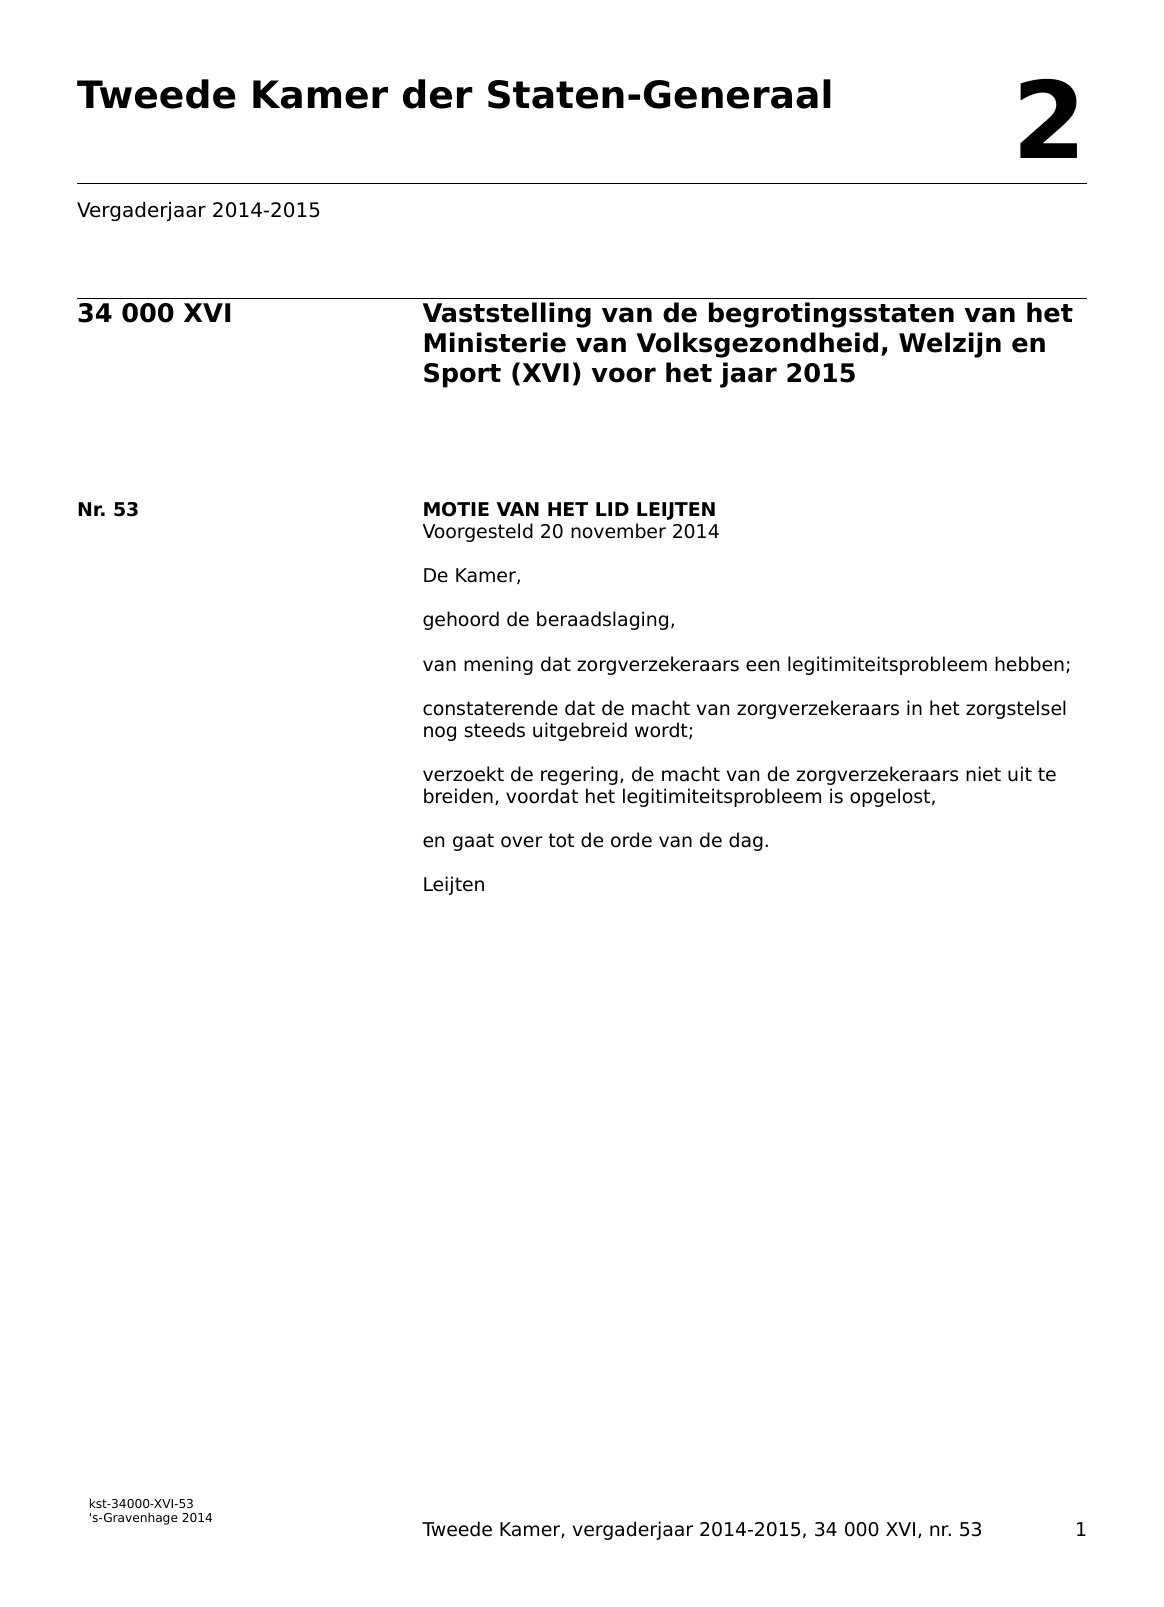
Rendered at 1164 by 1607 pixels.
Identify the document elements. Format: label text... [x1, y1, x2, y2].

table_header 2 [886, 59, 1087, 183]
text 's-Gravenhage 2014 [88, 1511, 323, 1525]
text van mening dat zorgverzekeraars een legitimiteitsprobleem hebben; [422, 653, 1087, 676]
text De Kamer, [422, 565, 1087, 587]
text en gaat over tot de orde van de dag. [422, 830, 1087, 852]
table_header Tweede Kamer der Staten-Generaal [77, 59, 886, 183]
text Leijten [422, 874, 1087, 896]
table_cell Vergaderjaar 2014-2015 [77, 184, 1087, 298]
text gehoord de beraadslaging, [422, 609, 1087, 631]
text Voorgesteld 20 november 2014 [422, 521, 1087, 543]
text verzoekt de regering, de macht van de zorgverzekeraars niet uit te breiden, voordat het legitimiteitsprobleem is opgelost, [422, 764, 1087, 808]
subtitle 34 000 XVI Vaststelling van de begrotingsstaten van het Ministerie van Volksgezondheid, Welzijn en Sport (XVI) voor het jaar 2015 [77, 299, 1087, 388]
text constaterende dat de macht van zorgverzekeraars in het zorgstelsel nog steeds uitgebreid wordt; [422, 698, 1087, 742]
text kst-34000-XVI-53 [88, 1497, 323, 1511]
subtitle Nr. 53 MOTIE VAN HET LID LEIJTEN [77, 499, 1087, 521]
